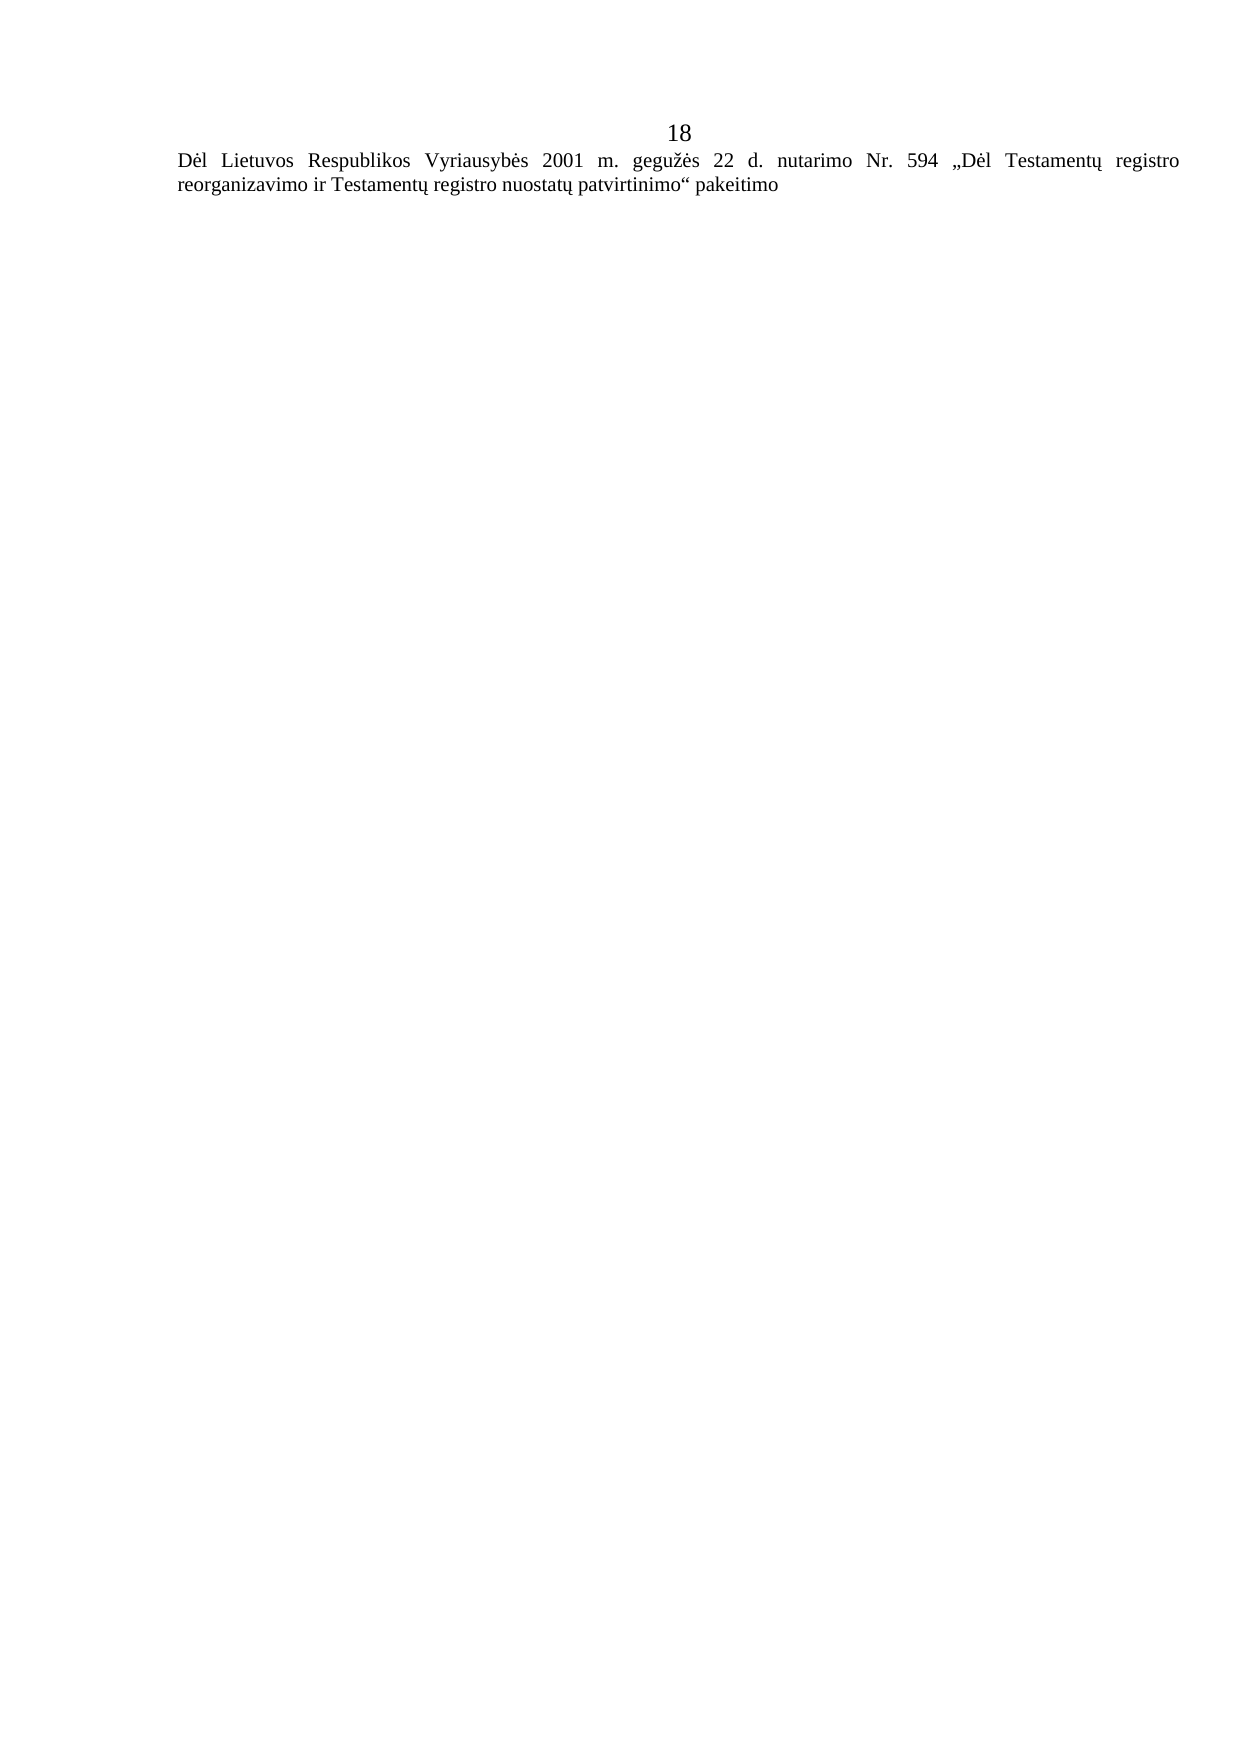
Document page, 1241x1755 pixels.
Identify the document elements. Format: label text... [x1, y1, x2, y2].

text Dėl Lietuvos Respublikos Vyriausybės 2001 m. gegužės 22 d. nutarimo Nr. 594 „Dėl Testamentų registro reorganizavimo ir Testamentų registro nuostatų patvirtinimo“ pakeitimo [177, 148, 1181, 196]
